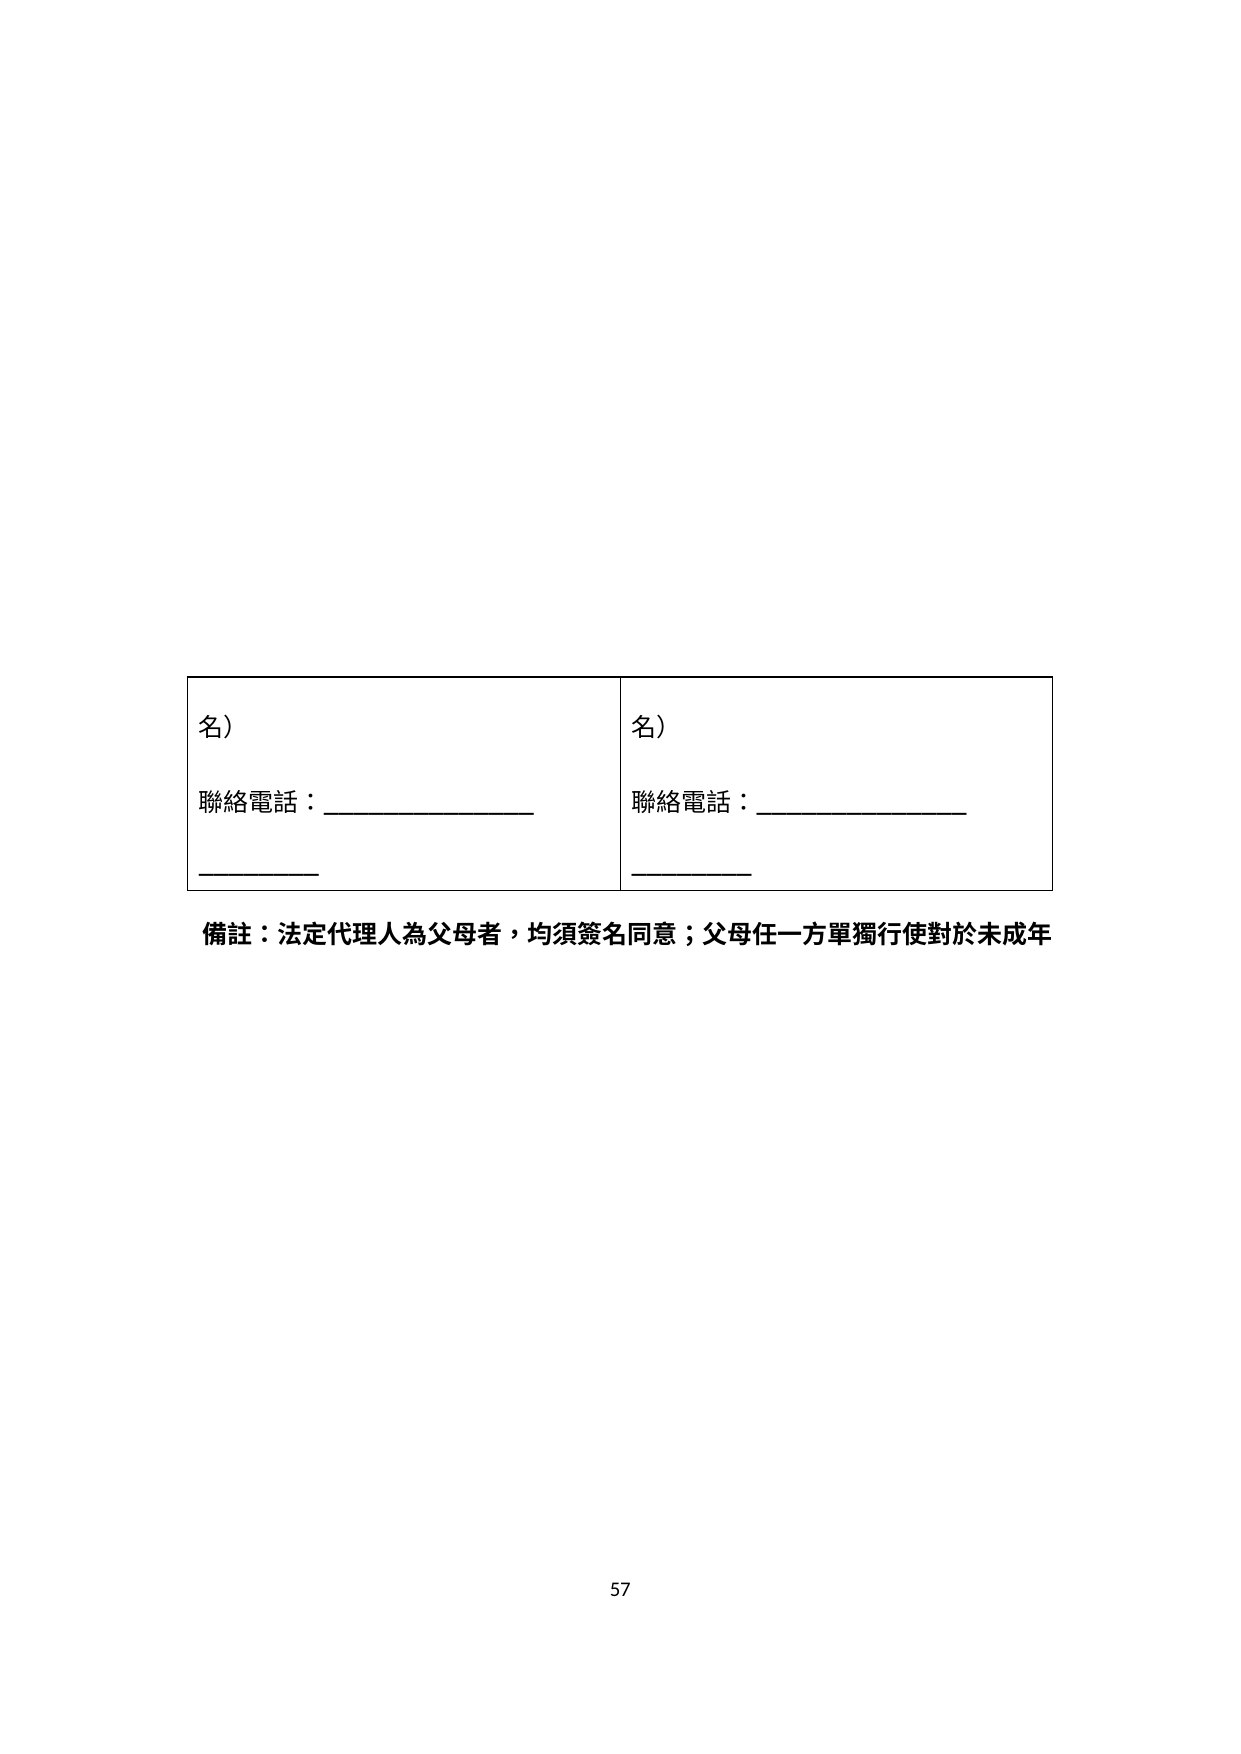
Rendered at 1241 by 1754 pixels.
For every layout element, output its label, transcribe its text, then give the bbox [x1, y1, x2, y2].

table_header 名） 聯絡電話：______________________ [188, 678, 620, 890]
table_header 名） 聯絡電話：______________________ [621, 678, 1052, 890]
text 備註：法定代理人為父母者，均須簽名同意；父母任一方單獨行使對於未成年 [202, 891, 1053, 953]
